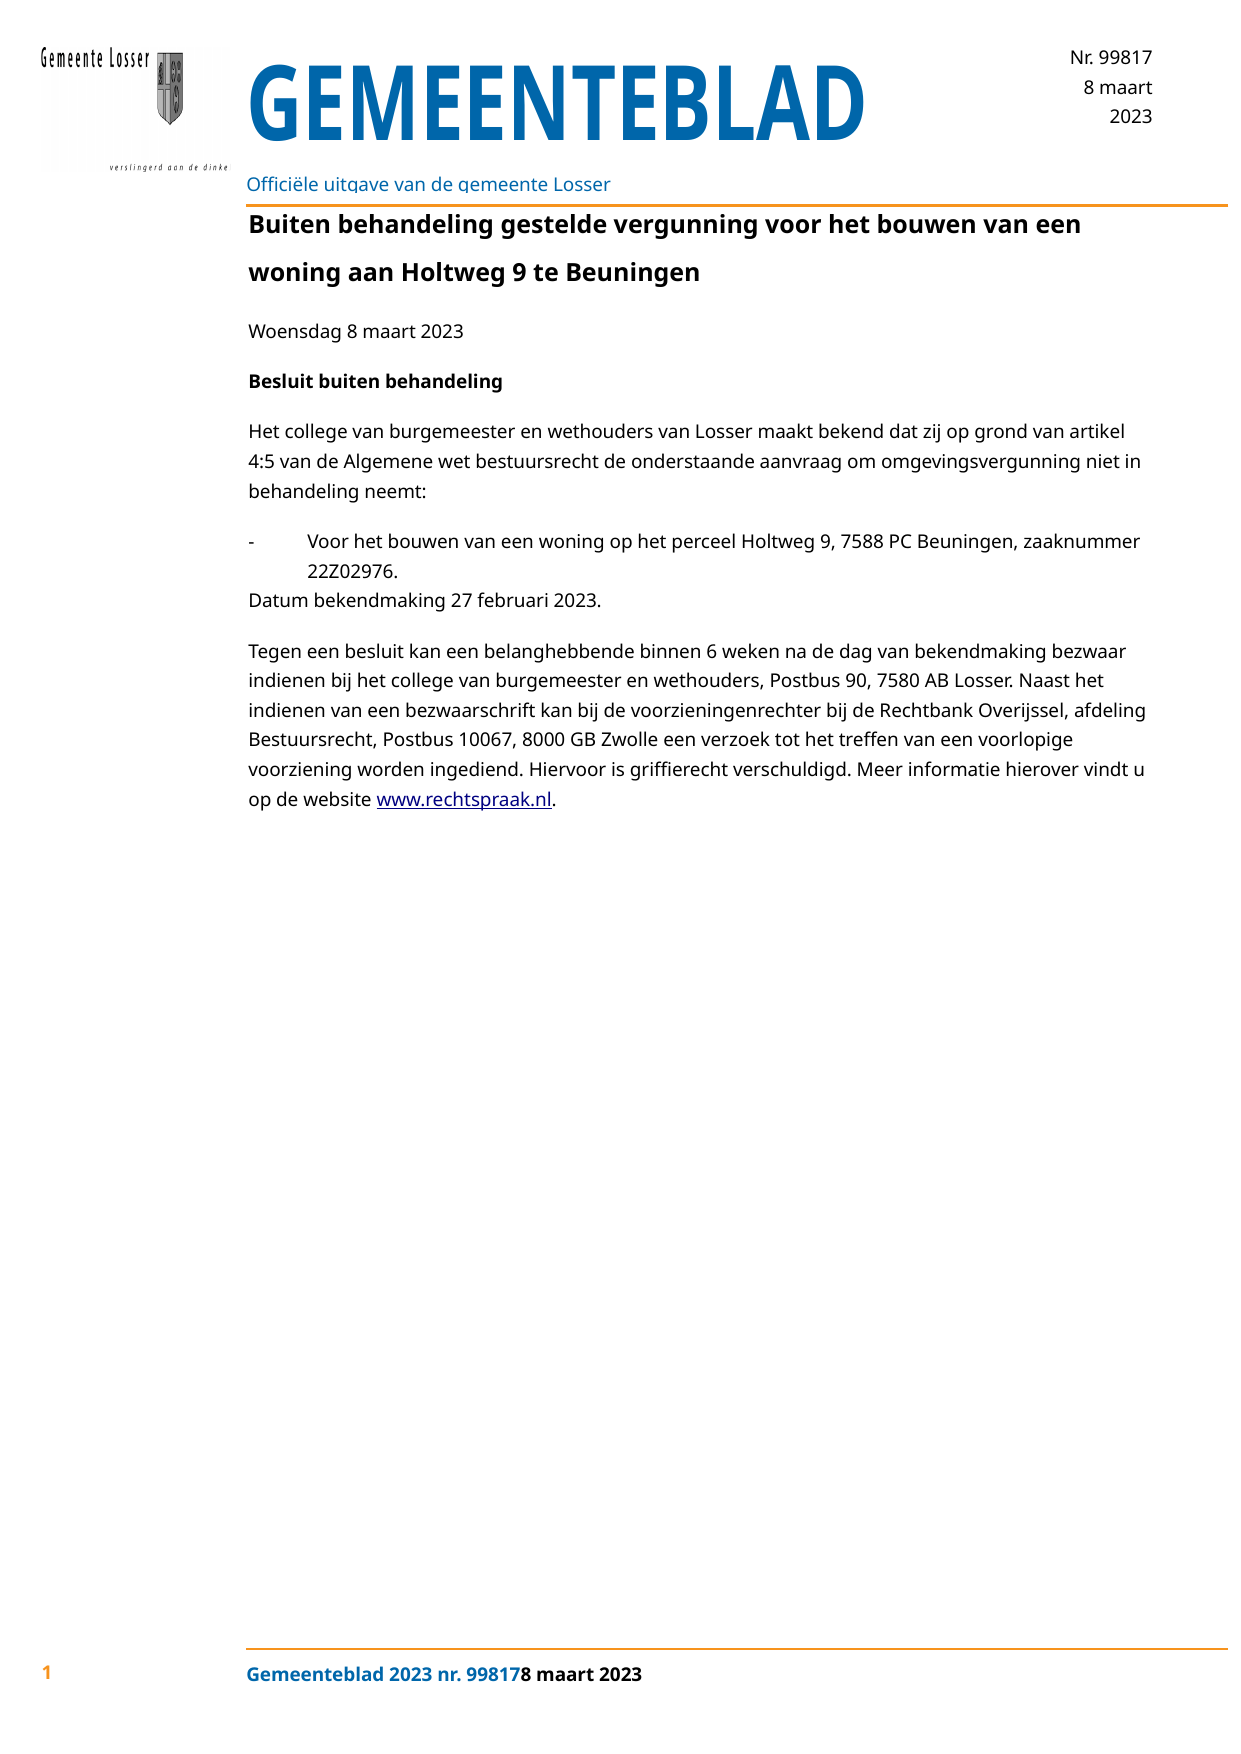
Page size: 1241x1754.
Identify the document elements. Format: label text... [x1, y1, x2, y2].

text Tegen een besluit kan een belanghebbende binnen 6 weken na de dag van bekendmaking bezwaar indienen bij het college van burgemeester en wethouders, Postbus 90, 7580 AB Losser. Naast het indienen van een bezwaarschrift kan bij de voorzieningenrechter bij de Rechtbank Overijssel, afdeling Bestuursrecht, Postbus 10067, 8000 GB Zwolle een verzoek tot het treffen van een voorlopige voorziening worden ingediend. Hiervoor is griffierecht verschuldigd. Meer informatie hierover vindt u op de website www.rechtspraak.nl. [248, 638, 1152, 812]
list Voor het bouwen van een woning op het perceel Holtweg 9, 7588 PC Beuningen, zaaknummer 22Z02976. [248, 528, 1152, 584]
text Buiten behandeling gestelde vergunning voor het bouwen van een woning aan Holtweg 9 te Beuningen [248, 207, 1152, 288]
text Datum bekendmaking 27 februari 2023. [248, 587, 1152, 613]
text Het college van burgemeester en wethouders van Losser maakt bekend dat zij op grond van artikel 4:5 van de Algemene wet bestuursrecht de onderstaande aanvraag om omgevingsvergunning niet in behandeling neemt: [248, 419, 1152, 504]
text Besluit buiten behandeling [248, 368, 1152, 394]
text Woensdag 8 maart 2023 [248, 318, 1152, 344]
picture [41, 47, 231, 172]
